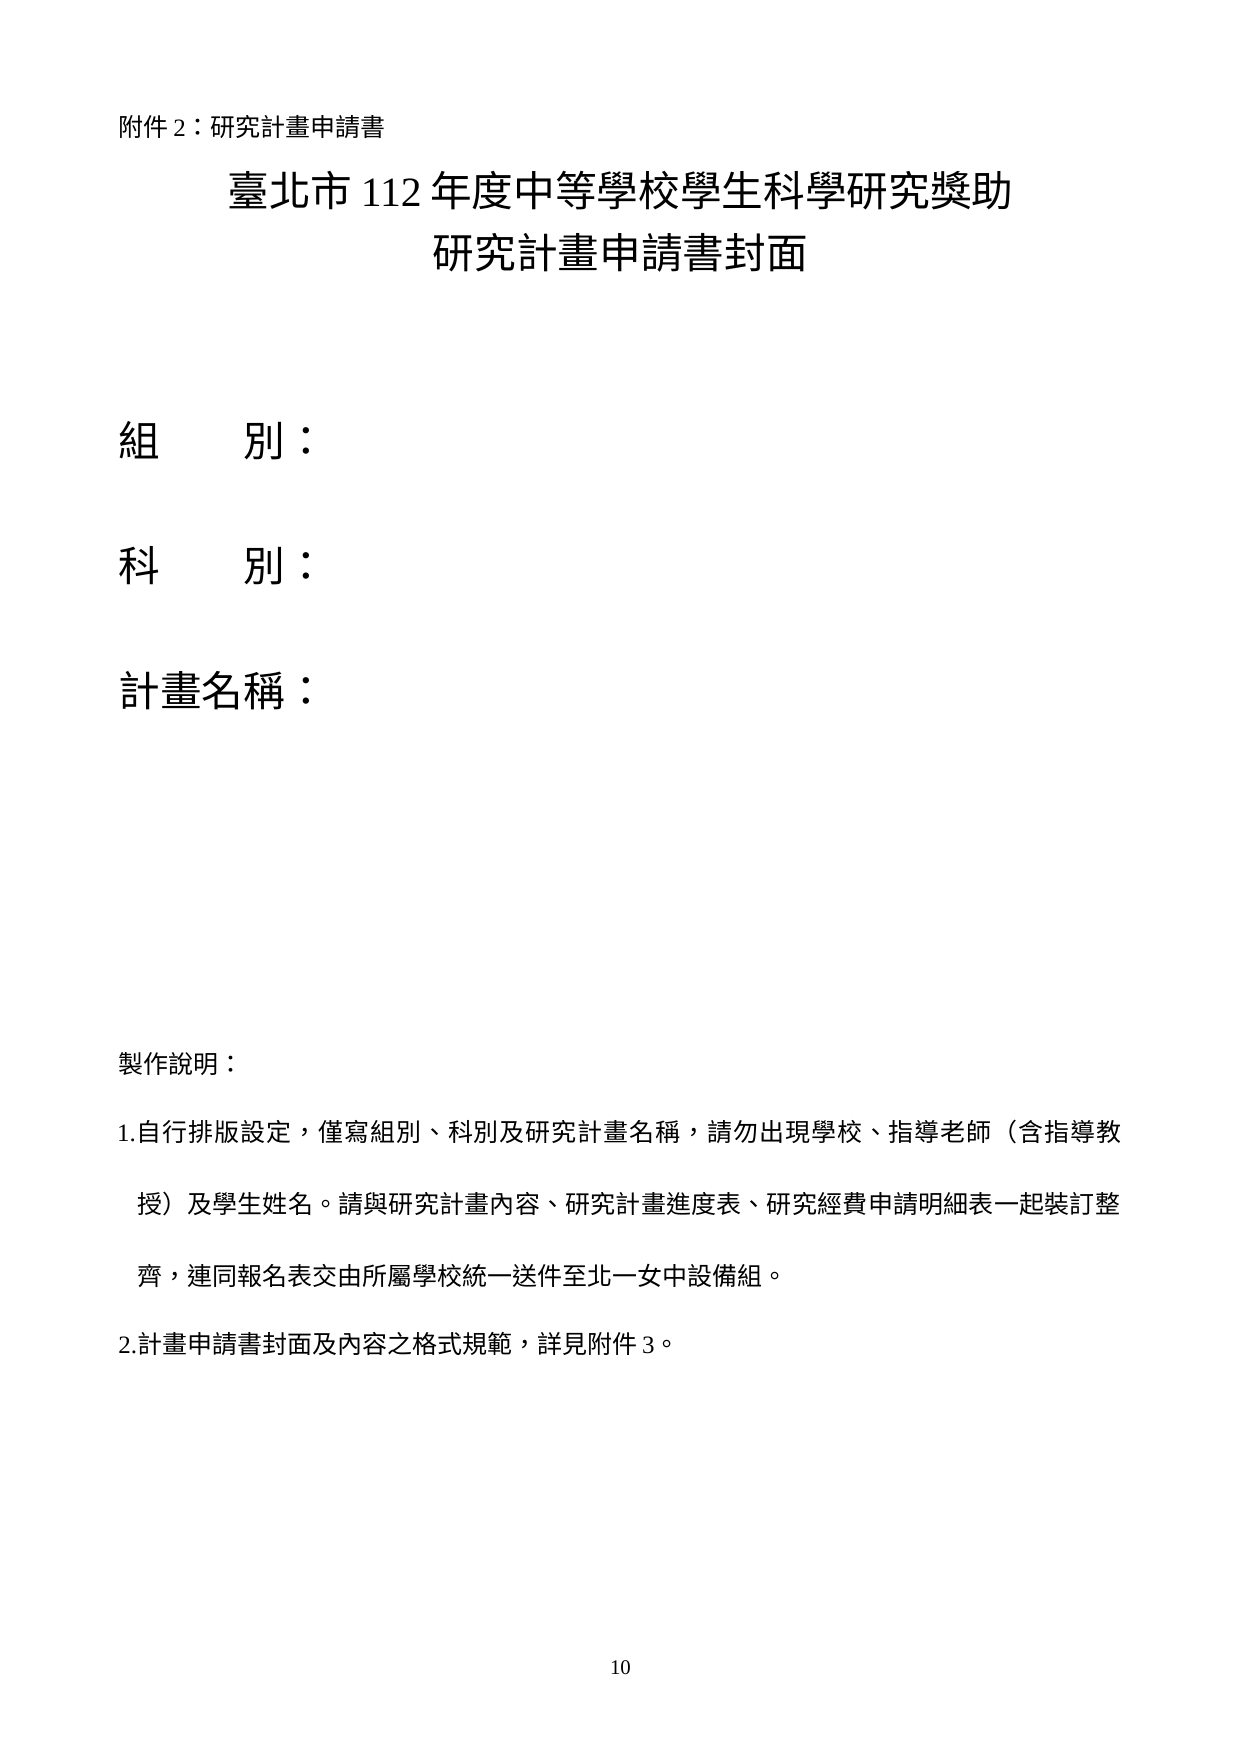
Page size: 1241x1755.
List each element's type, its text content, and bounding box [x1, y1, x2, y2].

text 製作說明： [118, 1021, 1122, 1084]
text 組 別： [118, 396, 1122, 459]
text 計畫名稱： [118, 646, 1122, 709]
text 附件2：研究計畫申請書 [118, 84, 1122, 146]
text 2.計畫申請書封面及內容之格式規範，詳見附件3。 [118, 1301, 1122, 1363]
text 臺北市112年度中等學校學生科學研究獎助 [118, 146, 1122, 209]
text 1.自行排版設定，僅寫組別、科別及研究計畫名稱，請勿出現學校、指導老師（含指導教授）及學生姓名。請與研究計畫內容、研究計畫進度表、研究經費申請明細表一起裝訂整齊，連同報名表交由所屬學校統一送件至北一女中設備組。 [117, 1089, 1122, 1295]
text 科 別： [118, 521, 1122, 584]
text 研究計畫申請書封面 [118, 209, 1122, 271]
